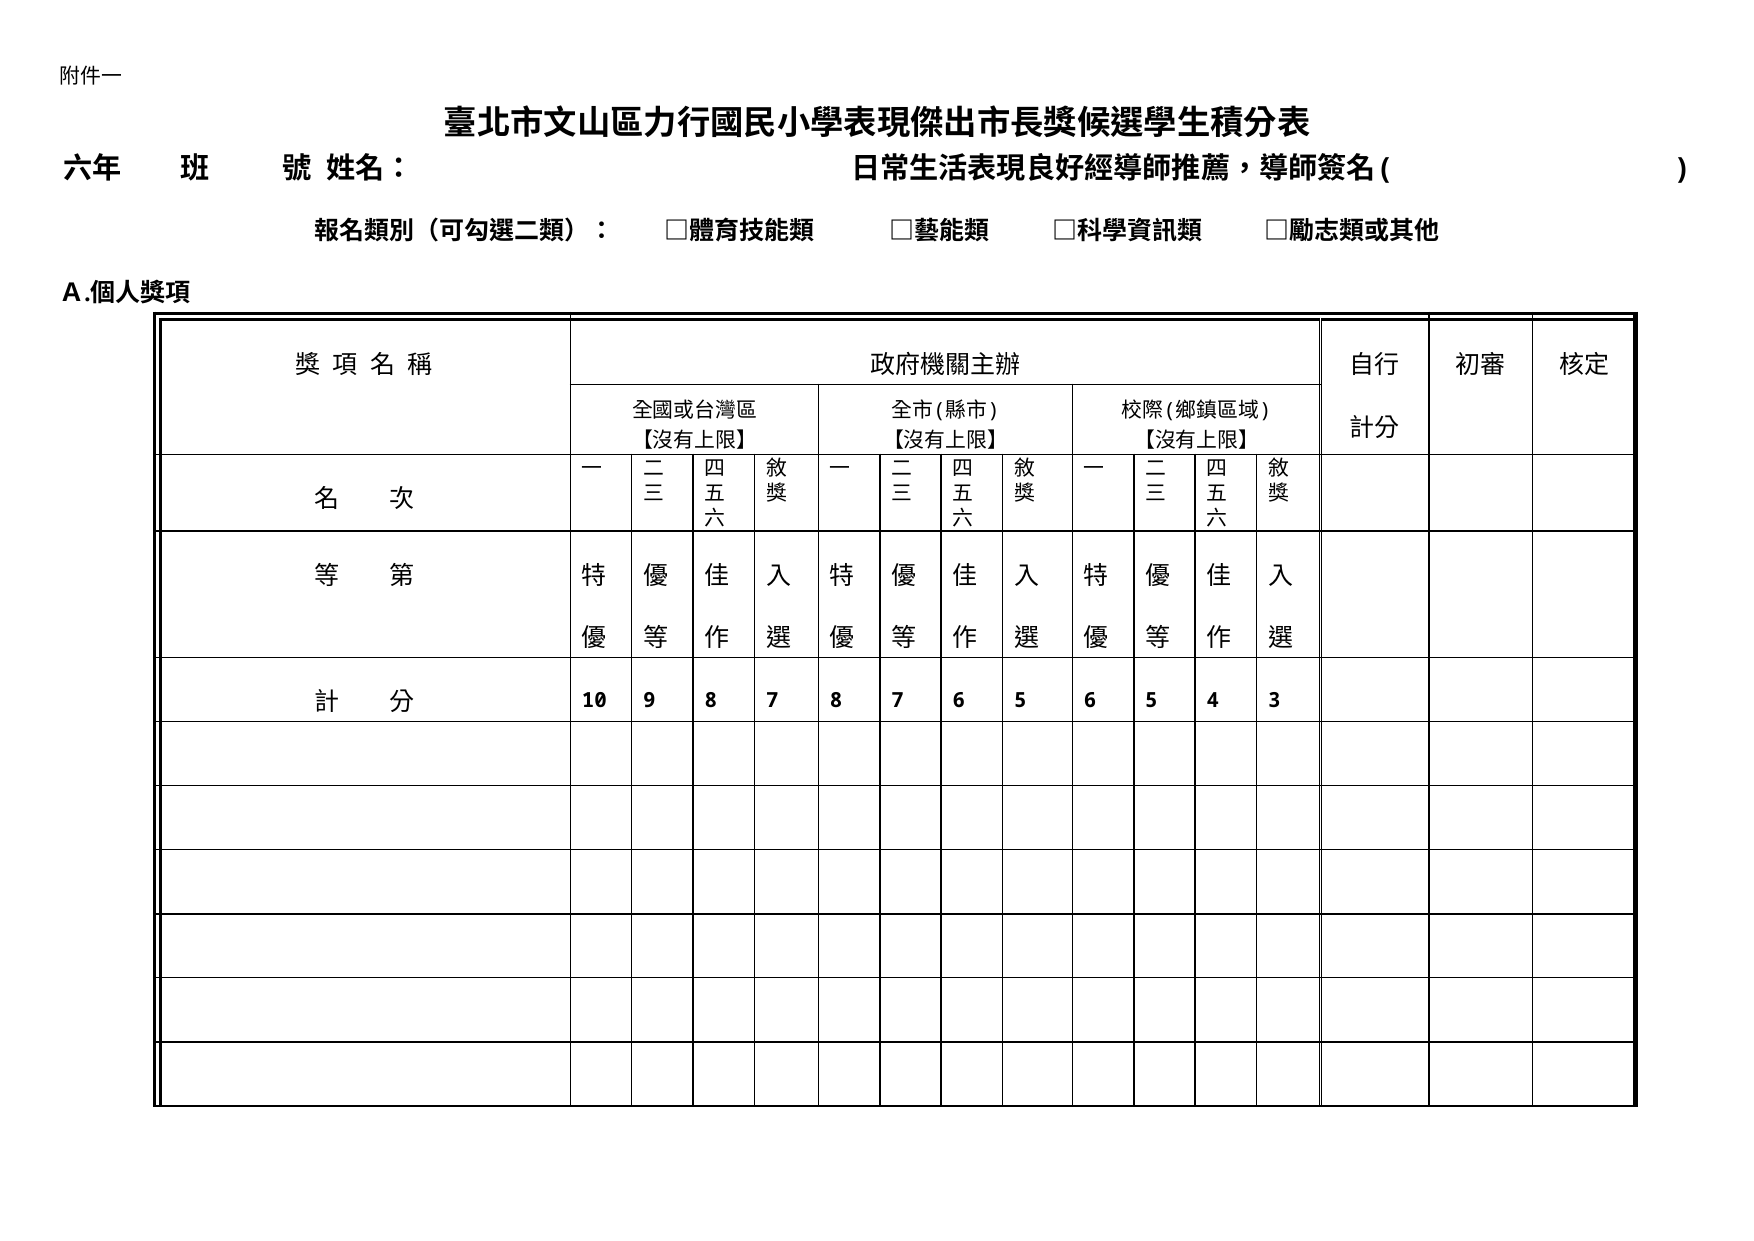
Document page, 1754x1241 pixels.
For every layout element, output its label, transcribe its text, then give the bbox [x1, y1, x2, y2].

table_cell [1073, 722, 1133, 785]
table_cell [942, 915, 1002, 977]
table_cell [571, 978, 631, 1041]
table_cell [571, 786, 631, 849]
table_cell 入選 [755, 532, 818, 657]
table_cell [1533, 658, 1633, 721]
table_cell [1322, 915, 1428, 977]
table_cell [1533, 455, 1633, 530]
table_cell 四五六 [1196, 455, 1256, 530]
table_cell [162, 1043, 570, 1105]
table_cell 四五六 [694, 455, 754, 530]
table_cell 特優 [571, 532, 631, 657]
table_cell [1003, 915, 1072, 977]
table_cell 二三 [881, 455, 940, 530]
table_cell [942, 978, 1002, 1041]
text Ａ.個人獎項 [59, 249, 1695, 312]
table_cell [881, 850, 940, 913]
table_cell [1430, 915, 1532, 977]
table_cell [1430, 850, 1532, 913]
table_cell 6 [942, 658, 1002, 721]
table_cell [1430, 455, 1532, 530]
table_cell [819, 722, 879, 785]
table_cell 8 [694, 658, 754, 721]
table_cell [1322, 722, 1428, 785]
table_cell [942, 850, 1002, 913]
table_cell 特優 [1073, 532, 1133, 657]
table_cell [632, 722, 692, 785]
table_cell 一 [571, 455, 631, 530]
table_cell [1533, 786, 1633, 849]
table_cell 等 第 [162, 532, 570, 657]
table_cell [632, 786, 692, 849]
table_cell 入選 [1257, 532, 1319, 657]
table_cell [162, 850, 570, 913]
table_cell 敘 獎 [1003, 455, 1072, 530]
table_cell 9 [632, 658, 692, 721]
table_cell [694, 786, 754, 849]
table_cell [819, 786, 879, 849]
table_cell [632, 850, 692, 913]
table_cell [942, 722, 1002, 785]
table_cell [1257, 915, 1319, 977]
table_cell [162, 786, 570, 849]
table_cell [1073, 978, 1133, 1041]
table_cell [1322, 786, 1428, 849]
table_cell [819, 915, 879, 977]
table_cell [1073, 1043, 1133, 1105]
table_cell [1257, 850, 1319, 913]
table_cell [1003, 1043, 1072, 1105]
table_cell 二三 [632, 455, 692, 530]
table_cell [1533, 850, 1633, 913]
table_cell [1257, 978, 1319, 1041]
table_cell [1533, 915, 1633, 977]
table_cell 優等 [881, 532, 940, 657]
table_cell [632, 915, 692, 977]
table_cell [162, 978, 570, 1041]
table_cell [1196, 786, 1256, 849]
table_cell [694, 1043, 754, 1105]
table_cell 一 [1073, 455, 1133, 530]
table_cell [1135, 978, 1194, 1041]
table_cell [1135, 850, 1194, 913]
table_cell [819, 978, 879, 1041]
table_cell 全市(縣市) 【沒有上限】 [819, 385, 1072, 453]
table_cell [755, 1043, 818, 1105]
table_header 獎 項 名 稱 [158, 315, 570, 453]
table_cell 敘獎 [1257, 455, 1319, 530]
table_cell [1073, 786, 1133, 849]
table_cell 3 [1257, 658, 1319, 721]
table_cell [1533, 1043, 1633, 1105]
table_cell [1135, 722, 1194, 785]
table_cell [162, 915, 570, 977]
table_cell [1322, 850, 1428, 913]
table_cell [571, 722, 631, 785]
table_cell [162, 722, 570, 785]
table_cell [881, 786, 940, 849]
table_cell 10 [571, 658, 631, 721]
table_cell 4 [1196, 658, 1256, 721]
table_cell [1196, 1043, 1256, 1105]
table_header 政府機關主辦 [571, 321, 1319, 383]
table_cell [1003, 722, 1072, 785]
table_cell 特優 [819, 532, 879, 657]
table_cell 入選 [1003, 532, 1072, 657]
table_cell [755, 786, 818, 849]
table_cell [881, 1043, 940, 1105]
table_cell [1430, 1043, 1532, 1105]
table_cell [1196, 978, 1256, 1041]
table_cell 8 [819, 658, 879, 721]
table_cell [632, 978, 692, 1041]
table_cell [1322, 532, 1428, 657]
table_cell [1430, 978, 1532, 1041]
table_cell [1073, 850, 1133, 913]
table_cell [1322, 1043, 1428, 1105]
table_cell [1322, 658, 1428, 721]
table_cell [1073, 915, 1133, 977]
table_cell 敘獎 [755, 455, 818, 530]
table_cell [571, 850, 631, 913]
table_cell [571, 915, 631, 977]
table_cell [881, 978, 940, 1041]
table_cell 全國或台灣區 【沒有上限】 [571, 385, 818, 453]
table_cell [1257, 1043, 1319, 1105]
table_cell [1533, 978, 1633, 1041]
table_cell 佳作 [942, 532, 1002, 657]
table_cell [1003, 978, 1072, 1041]
table_cell [1196, 915, 1256, 977]
table_cell 二三 [1135, 455, 1194, 530]
table_cell [1533, 722, 1633, 785]
table_header 核定 [1533, 321, 1633, 453]
table_cell [942, 1043, 1002, 1105]
table_cell [942, 786, 1002, 849]
table_cell [1533, 532, 1633, 657]
text 六年 班 號 姓名： 日常生活表現良好經導師推薦，導師簽名( ) [59, 144, 1695, 187]
table_cell [694, 722, 754, 785]
table_cell [1003, 850, 1072, 913]
table_cell [571, 1043, 631, 1105]
table_cell [694, 978, 754, 1041]
table_cell 5 [1003, 658, 1072, 721]
table_cell 計 分 [162, 658, 570, 721]
table_cell [1135, 915, 1194, 977]
table_cell [694, 850, 754, 913]
table_cell 優等 [632, 532, 692, 657]
table_cell [1196, 850, 1256, 913]
table_cell [1135, 786, 1194, 849]
table_cell 一 [819, 455, 879, 530]
table_cell [1430, 786, 1532, 849]
table_cell 佳作 [1196, 532, 1256, 657]
table_cell 四五六 [942, 455, 1002, 530]
table_cell 優等 [1135, 532, 1194, 657]
table_cell [632, 1043, 692, 1105]
table_cell [1135, 1043, 1194, 1105]
table_cell [755, 978, 818, 1041]
table_cell [1430, 532, 1532, 657]
table_cell 5 [1135, 658, 1194, 721]
table_cell [1322, 978, 1428, 1041]
table_cell [694, 915, 754, 977]
table_cell [1322, 455, 1428, 530]
table_cell [1257, 786, 1319, 849]
table_cell 6 [1073, 658, 1133, 721]
table_header 自行 計分 [1322, 321, 1428, 453]
table_cell [1003, 786, 1072, 849]
table_cell [881, 722, 940, 785]
text 臺北市文山區力行國民小學表現傑出市長獎候選學生積分表 [59, 96, 1695, 144]
table_cell [881, 915, 940, 977]
table_cell 名 次 [162, 455, 570, 530]
table_cell [755, 850, 818, 913]
table_cell [819, 1043, 879, 1105]
table_cell [1196, 722, 1256, 785]
table_cell [1430, 658, 1532, 721]
table_cell [755, 915, 818, 977]
table_cell [1430, 722, 1532, 785]
text 報名類別（可勾選二類）： □體育技能類 □藝能類 □科學資訊類 □勵志類或其他 [59, 187, 1695, 249]
table_cell 7 [755, 658, 818, 721]
table_cell 佳作 [694, 532, 754, 657]
table_cell [819, 850, 879, 913]
table_cell 校際(鄉鎮區域) 【沒有上限】 [1073, 385, 1319, 453]
table_header 初審 [1430, 321, 1532, 453]
table_cell [755, 722, 818, 785]
table_cell 7 [881, 658, 940, 721]
table_cell [1257, 722, 1319, 785]
